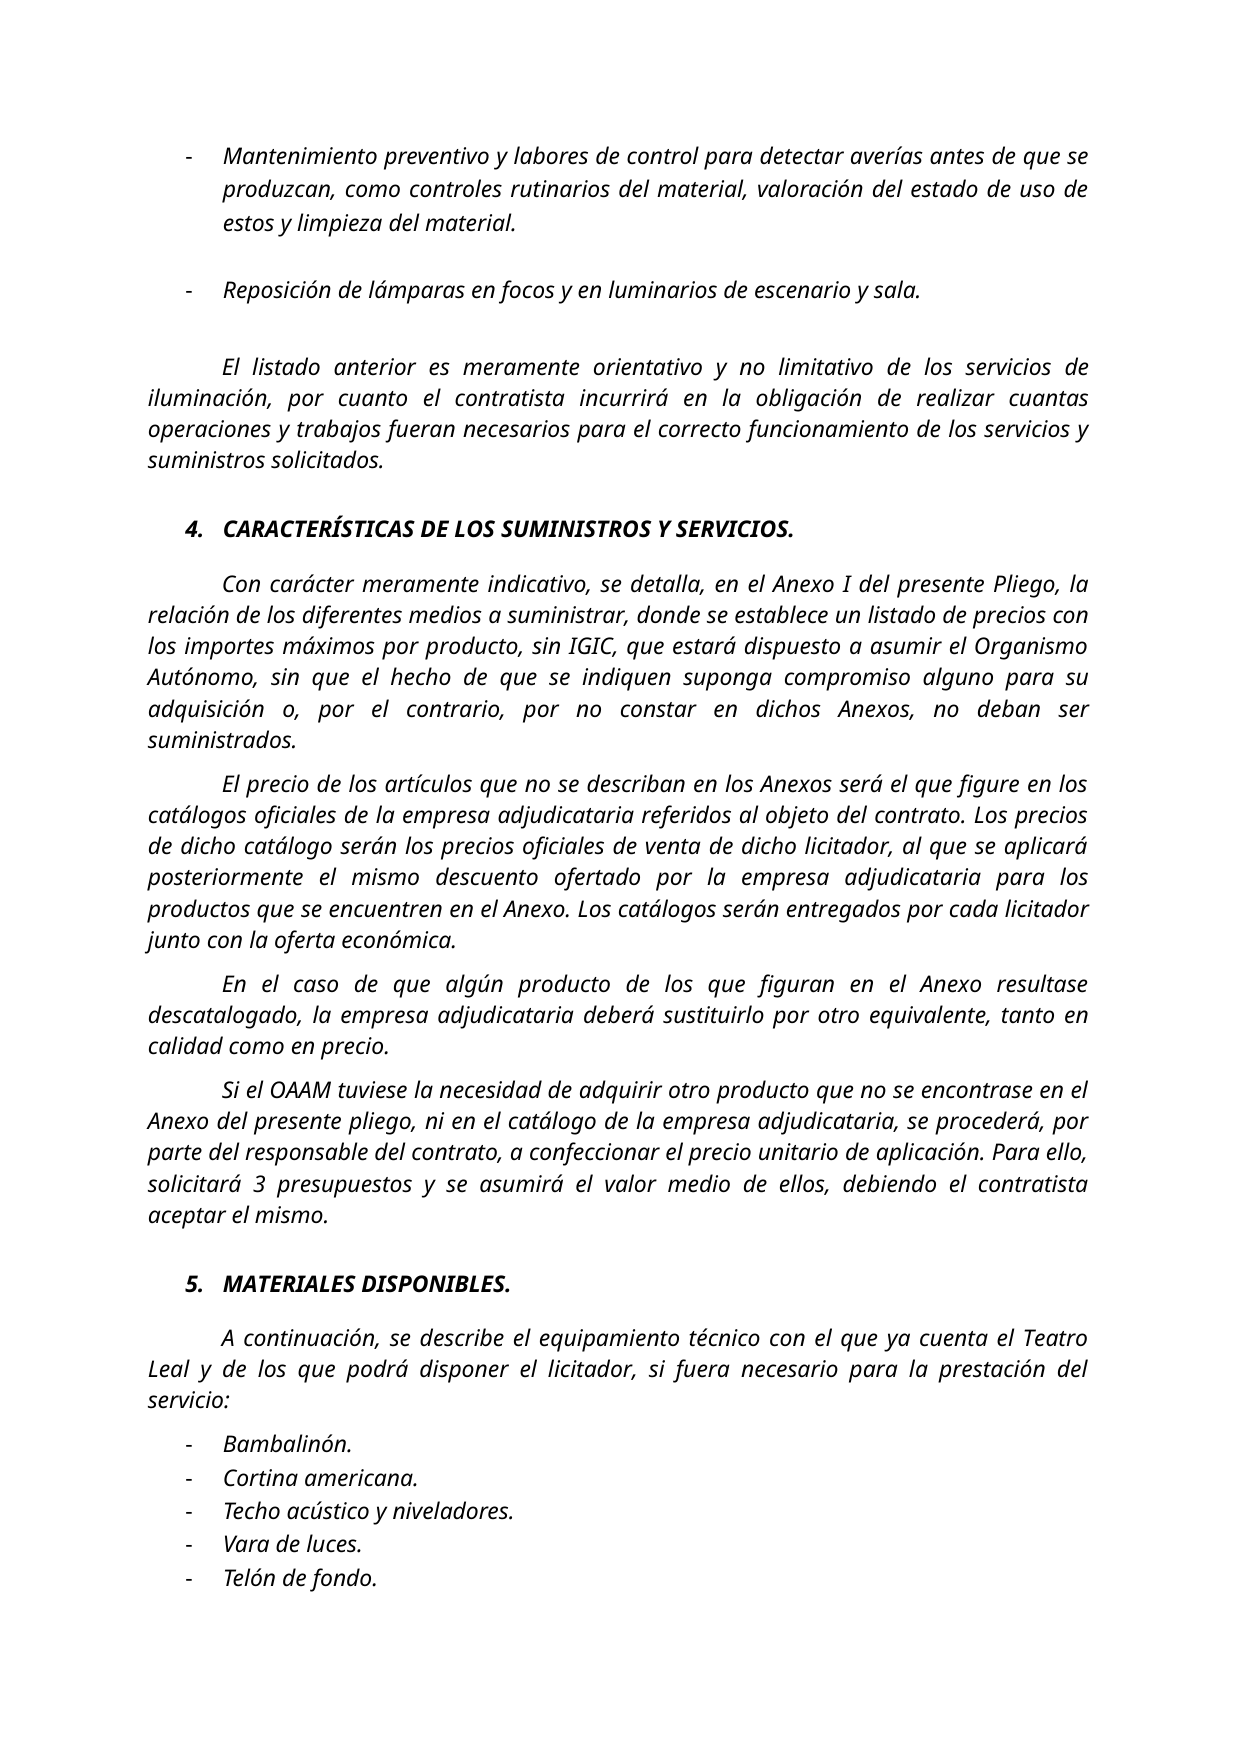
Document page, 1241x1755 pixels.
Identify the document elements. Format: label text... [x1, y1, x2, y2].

list Telón de fondo. [185, 1562, 1093, 1593]
text El precio de los artículos que no se describan en los Anexos será el que figure en los catálogos oficiales de la empresa adjudicataria referidos al objeto del contrato. Los precios de dicho catálogo serán los precios oficiales de venta de dicho licitador, al que se aplicará posteriormente el mismo descuento ofertado por la empresa adjudicataria para los productos que se encuentren en el Anexo. Los catálogos serán entregados por cada licitador junto con la oferta económica. [148, 767, 1093, 955]
list MATERIALES DISPONIBLES. [185, 1267, 1093, 1299]
list Bambalinón. [185, 1428, 1093, 1459]
list Mantenimiento preventivo y labores de control para detectar averías antes de que se produzcan, como controles rutinarios del material, valoración del estado de uso de estos y limpieza del material. [185, 140, 1093, 238]
text Con carácter meramente indicativo, se detalla, en el Anexo I del presente Pliego, la relación de los diferentes medios a suministrar, donde se establece un listado de precios con los importes máximos por producto, sin IGIC, que estará dispuesto a asumir el Organismo Autónomo, sin que el hecho de que se indiquen suponga compromiso alguno para su adquisición o, por el contrario, por no constar en dichos Anexos, no deban ser suministrados. [148, 567, 1093, 755]
text El listado anterior es meramente orientativo y no limitativo de los servicios de iluminación, por cuanto el contratista incurrirá en la obligación de realizar cuantas operaciones y trabajos fueran necesarios para el correcto funcionamiento de los servicios y suministros solicitados. [148, 351, 1093, 476]
list Techo acústico y niveladores. [185, 1495, 1093, 1526]
list Cortina americana. [185, 1461, 1093, 1493]
list Reposición de lámparas en focos y en luminarios de escenario y sala. [185, 273, 1093, 305]
text En el caso de que algún producto de los que figuran en el Anexo resultase descatalogado, la empresa adjudicataria deberá sustituirlo por otro equivalente, tanto en calidad como en precio. [148, 967, 1093, 1061]
text A continuación, se describe el equipamiento técnico con el que ya cuenta el Teatro Leal y de los que podrá disponer el licitador, si fuera necesario para la prestación del servicio: [148, 1322, 1093, 1416]
text Si el OAAM tuviese la necesidad de adquirir otro producto que no se encontrase en el Anexo del presente pliego, ni en el catálogo de la empresa adjudicataria, se procederá, por parte del responsable del contrato, a confeccionar el precio unitario de aplicación. Para ello, solicitará 3 presupuestos y se asumirá el valor medio de ellos, debiendo el contratista aceptar el mismo. [148, 1074, 1093, 1230]
list Vara de luces. [185, 1528, 1093, 1559]
list CARACTERÍSTICAS DE LOS SUMINISTROS Y SERVICIOS. [185, 513, 1093, 544]
